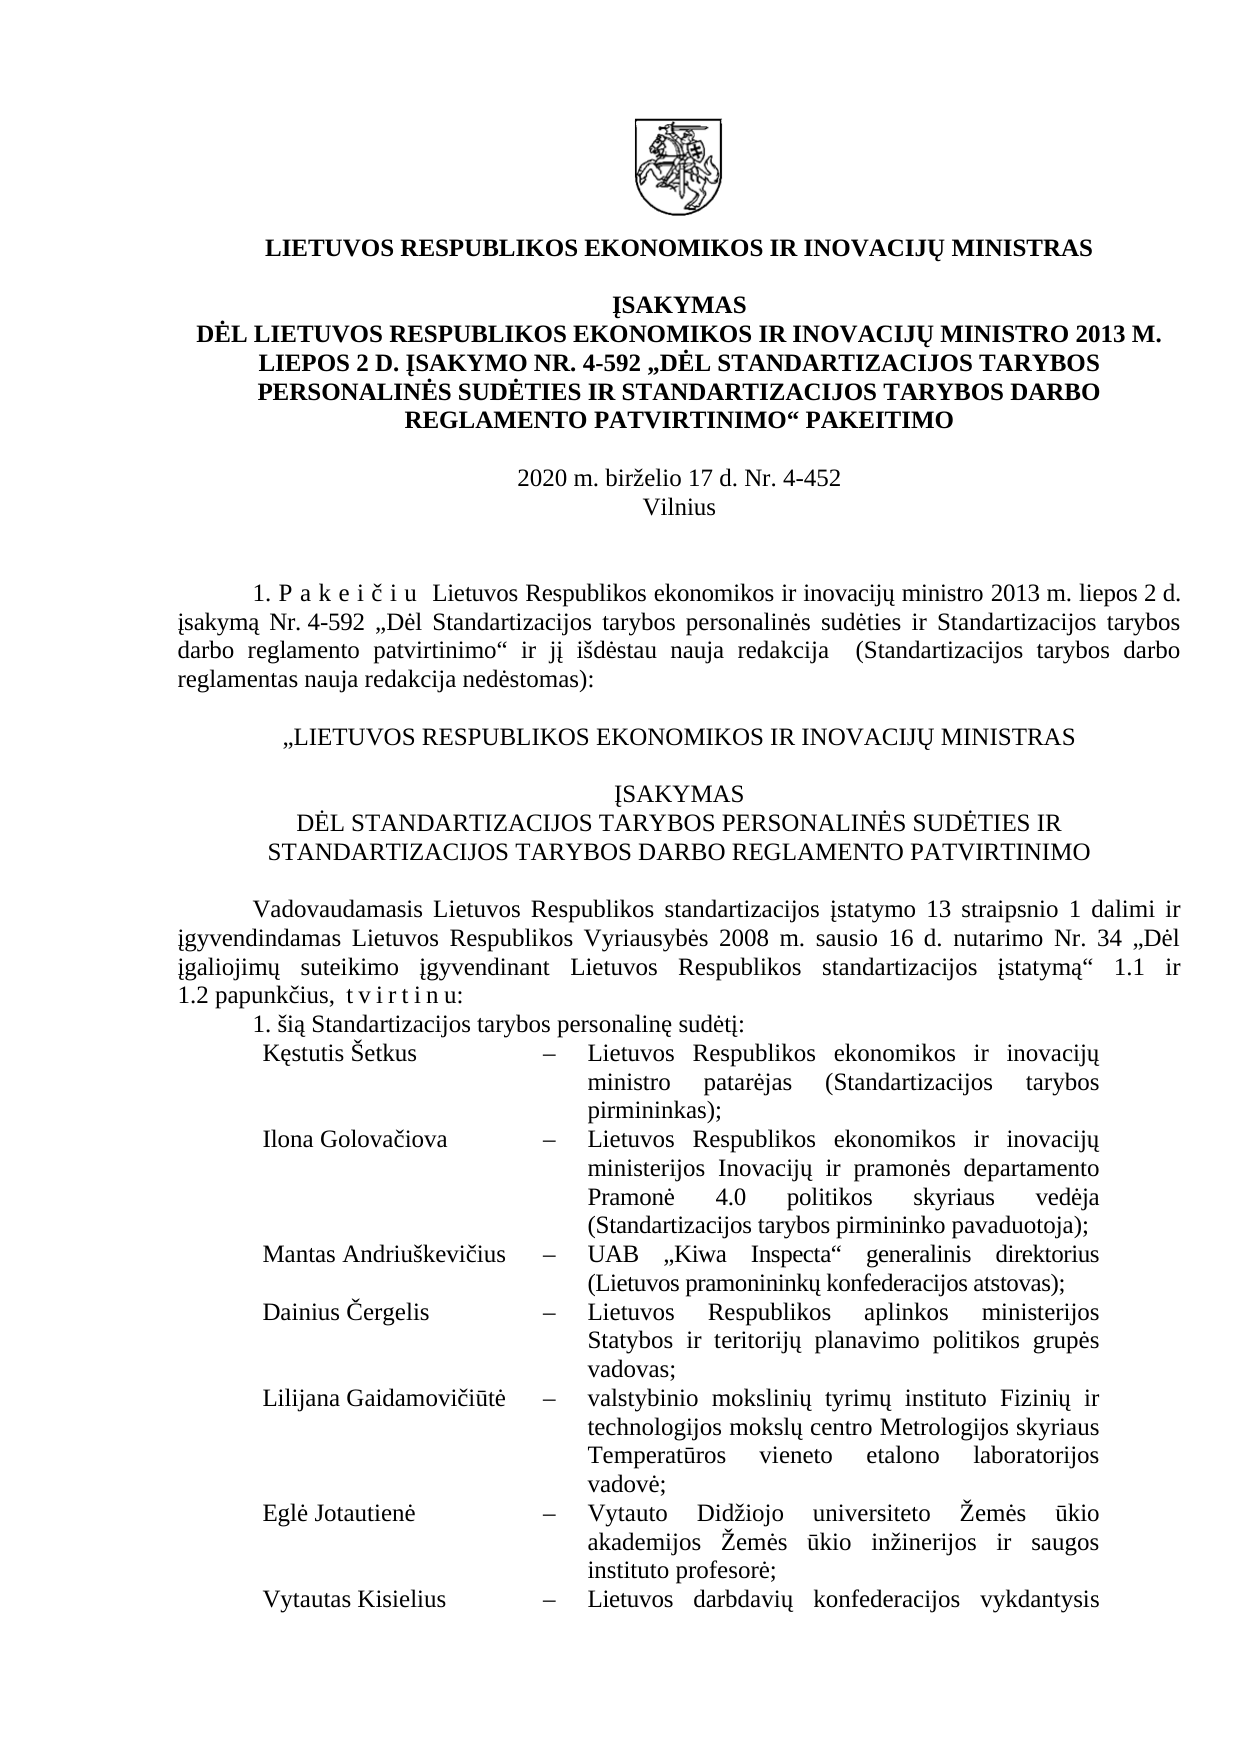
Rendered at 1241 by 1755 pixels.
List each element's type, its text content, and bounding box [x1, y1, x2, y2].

table_header – [532, 1038, 576, 1124]
text Vilnius [177, 492, 1181, 520]
table_cell Ilona Golovačiova [251, 1124, 532, 1239]
table_cell Lietuvos Respublikos aplinkos ministerijos Statybos ir teritorijų planavimo politikos grupės vadovas; [576, 1297, 1111, 1383]
text DĖL LIETUVOS RESPUBLIKOS ekonomikos ir inovacijų MINISTRO 2013 M. LIEPOS 2 D. ĮSAKYMO nR. 4-592 „DĖL standartizacijos tarybos personalinės sudėties ir standartizacijos tarybos darbo reglamento patvirtinimo“ PAKEITIMO [177, 319, 1181, 434]
table_cell – [532, 1297, 576, 1383]
text „LIETUVOS RESPUBLIKOS EKONOMIKOS IR INOVACIJŲ MINISTRAS [177, 722, 1181, 750]
table_cell Vytauto Didžiojo universiteto Žemės ūkio akademijos Žemės ūkio inžinerijos ir saugos instituto profesorė; [576, 1498, 1111, 1584]
table_header Lietuvos Respublikos ekonomikos ir inovacijų ministro patarėjas (Standartizacijos tarybos pirmininkas); [576, 1038, 1111, 1124]
text Vadovaudamasis Lietuvos Respublikos standartizacijos įstatymo 13 straipsnio 1 dalimi ir įgyvendindamas Lietuvos Respublikos Vyriausybės 2008 m. sausio 16 d. nutarimo Nr. 34 „Dėl įgaliojimų suteikimo įgyvendinant Lietuvos Respublikos standartizacijos įstatymą“ 1.1 ir 1.2 papunkčius, tvirtinu: [177, 894, 1181, 1009]
table_cell Dainius Čergelis [251, 1297, 532, 1383]
text ĮSAKYMAS [177, 290, 1181, 319]
table_cell – [532, 1239, 576, 1297]
table_cell Lilijana Gaidamovičiūtė [251, 1383, 532, 1498]
table_cell Eglė Jotautienė [251, 1498, 532, 1584]
table_cell Lietuvos darbdavių konfederacijos vykdantysis [576, 1584, 1111, 1613]
table_cell – [532, 1498, 576, 1584]
table_cell – [532, 1124, 576, 1239]
text ĮSAKYMAS [177, 779, 1181, 808]
text DĖL standartizacijos tarybos personalinės sudėties ir standartizacijos tarybos darbo reglamento patvirtinimo [177, 808, 1181, 865]
table_cell – [532, 1383, 576, 1498]
table_cell Mantas Andriuškevičius [251, 1239, 532, 1297]
text LIETUVOS RESPUBLIKOS EKONOMIKOS IR INOVACIJŲ MINISTRAS [177, 233, 1181, 262]
text 2020 m. birželio 17 d. Nr. 4-452 [177, 463, 1181, 492]
text 1. P a k e i č i u Lietuvos Respublikos ekonomikos ir inovacijų ministro 2013 m. liepos 2 d. įsakymą Nr. 4-592 „Dėl Standartizacijos tarybos personalinės sudėties ir Standartizacijos tarybos darbo reglamento patvirtinimo“ ir jį išdėstau nauja redakcija (Standartizacijos tarybos darbo reglamentas nauja redakcija nedėstomas): [177, 578, 1181, 693]
table_cell – [532, 1584, 576, 1613]
text 1. šią Standartizacijos tarybos personalinę sudėtį: [177, 1009, 1181, 1038]
table_cell Lietuvos Respublikos ekonomikos ir inovacijų ministerijos Inovacijų ir pramonės departamento Pramonė 4.0 politikos skyriaus vedėja (Standartizacijos tarybos pirmininko pavaduotoja); [576, 1124, 1111, 1239]
table_cell valstybinio mokslinių tyrimų instituto Fizinių ir technologijos mokslų centro Metrologijos skyriaus Temperatūros vieneto etalono laboratorijos vadovė; [576, 1383, 1111, 1498]
table_header Kęstutis Šetkus [251, 1038, 532, 1124]
table_cell Vytautas Kisielius [251, 1584, 532, 1613]
table_cell UAB „Kiwa Inspecta“ generalinis direktorius (Lietuvos pramonininkų konfederacijos atstovas); [576, 1239, 1111, 1297]
